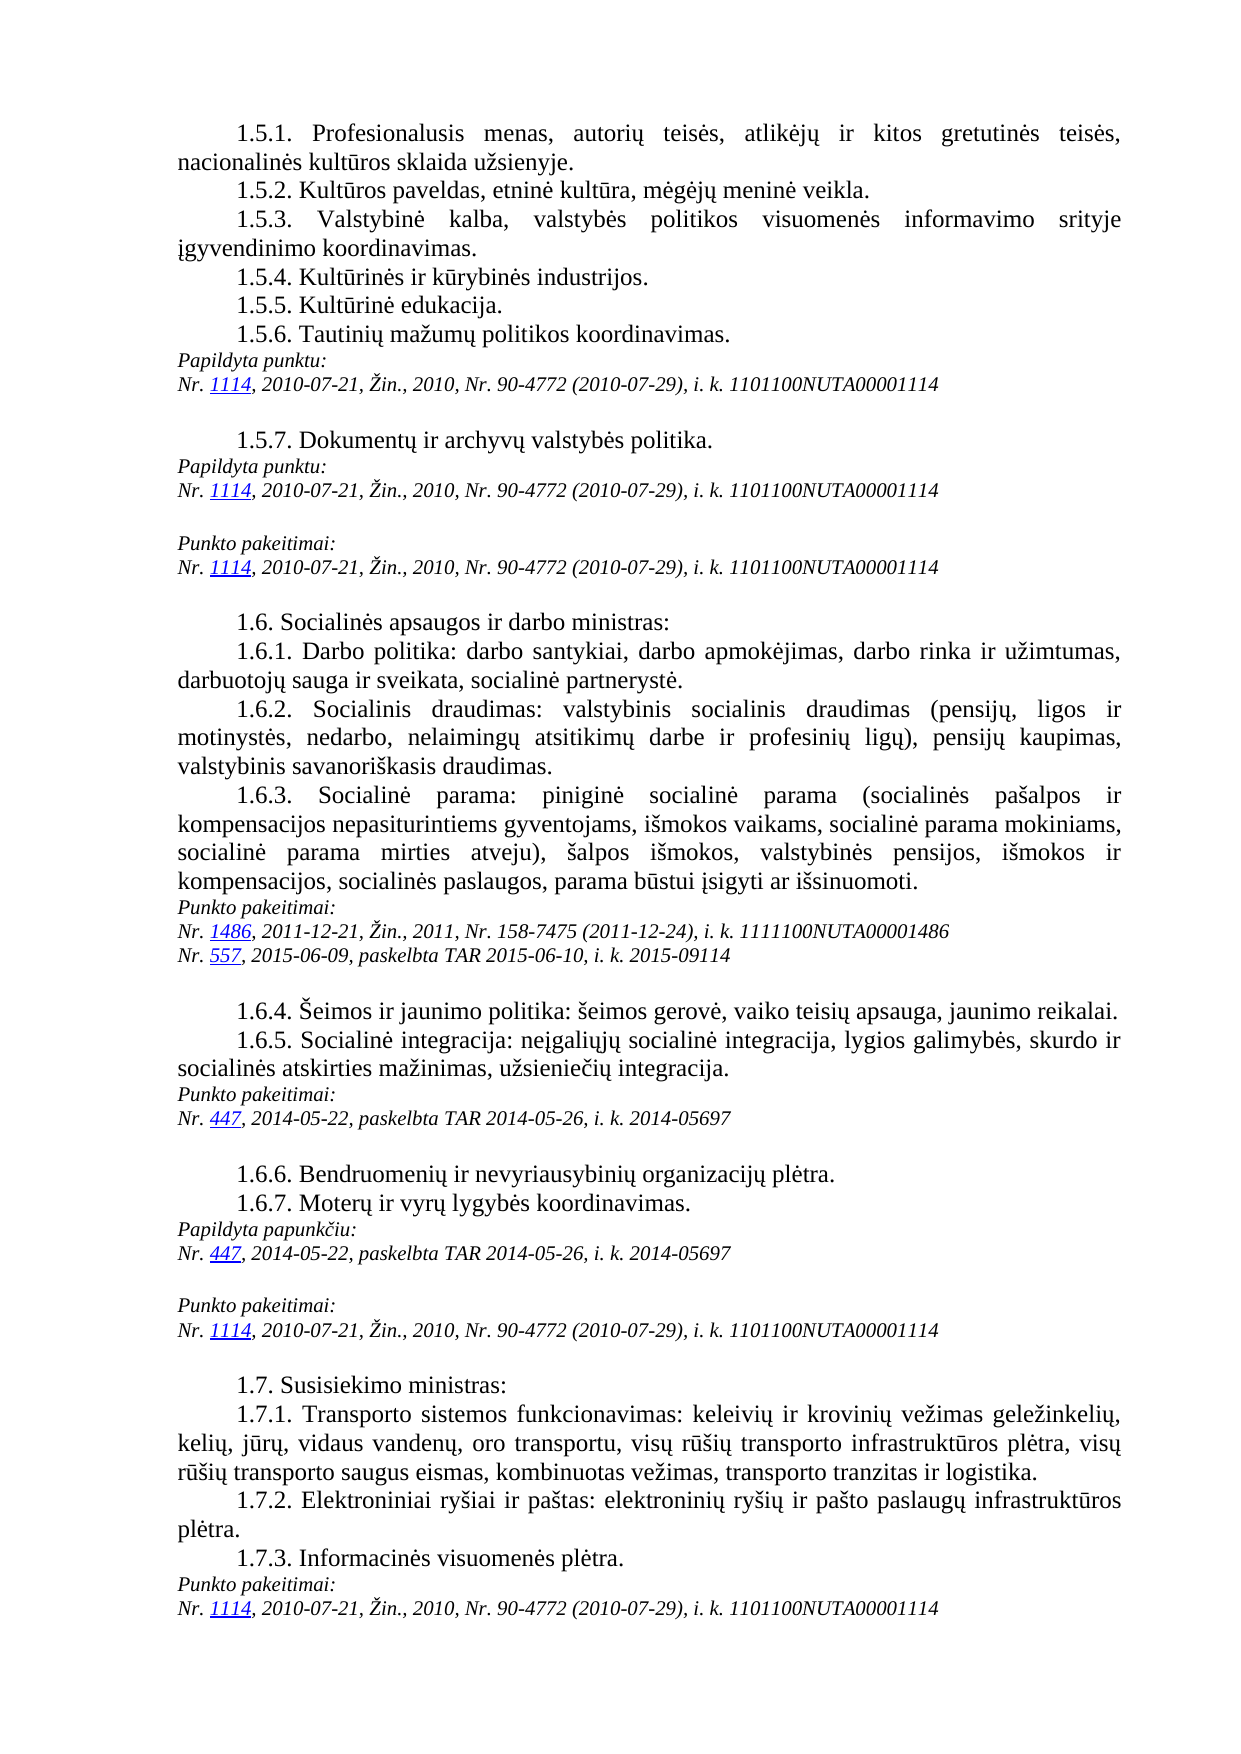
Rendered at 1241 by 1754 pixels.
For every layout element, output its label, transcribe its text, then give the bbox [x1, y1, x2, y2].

text 1.6.3. Socialinė parama: piniginė socialinė parama (socialinės pašalpos ir kompensacijos nepasiturintiems gyventojams, išmokos vaikams, socialinė parama mokiniams, socialinė parama mirties atveju), šalpos išmokos, valstybinės pensijos, išmokos ir kompensacijos, socialinės paslaugos, parama būstui įsigyti ar išsinuomoti. [177, 780, 1122, 895]
text 1.6.6. Bendruomenių ir nevyriausybinių organizacijų plėtra. [177, 1159, 1122, 1188]
text Punkto pakeitimai: [177, 1572, 1122, 1596]
text 1.7.1. Transporto sistemos funkcionavimas: keleivių ir krovinių vežimas geležinkelių, kelių, jūrų, vidaus vandenų, oro transportu, visų rūšių transporto infrastruktūros plėtra, visų rūšių transporto saugus eismas, kombinuotas vežimas, transporto tranzitas ir logistika. [177, 1399, 1122, 1485]
text Papildyta punktu: [177, 348, 1122, 372]
text 1.5.1. Profesionalusis menas, autorių teisės, atlikėjų ir kitos gretutinės teisės, nacionalinės kultūros sklaida užsienyje. [177, 118, 1122, 176]
text Punkto pakeitimai: [177, 895, 1122, 919]
text 1.7. Susisiekimo ministras: [177, 1370, 1122, 1399]
text 1.5.2. Kultūros paveldas, etninė kultūra, mėgėjų meninė veikla. [177, 176, 1122, 204]
text Punkto pakeitimai: [177, 1082, 1122, 1106]
text Nr. 447, 2014-05-22, paskelbta TAR 2014-05-26, i. k. 2014-05697 [177, 1106, 1122, 1130]
text 1.6.2. Socialinis draudimas: valstybinis socialinis draudimas (pensijų, ligos ir motinystės, nedarbo, nelaimingų atsitikimų darbe ir profesinių ligų), pensijų kaupimas, valstybinis savanoriškasis draudimas. [177, 694, 1122, 780]
text Nr. 1114, 2010-07-21, Žin., 2010, Nr. 90-4772 (2010-07-29), i. k. 1101100NUTA00001114 [177, 372, 1122, 396]
text Nr. 1114, 2010-07-21, Žin., 2010, Nr. 90-4772 (2010-07-29), i. k. 1101100NUTA00001114 [177, 1317, 1122, 1342]
text Nr. 1114, 2010-07-21, Žin., 2010, Nr. 90-4772 (2010-07-29), i. k. 1101100NUTA00001114 [177, 1596, 1122, 1620]
text 1.5.7. Dokumentų ir archyvų valstybės politika. [177, 425, 1122, 454]
text Papildyta punktu: [177, 454, 1122, 478]
text 1.5.4. Kultūrinės ir kūrybinės industrijos. [177, 262, 1122, 291]
text Nr. 1114, 2010-07-21, Žin., 2010, Nr. 90-4772 (2010-07-29), i. k. 1101100NUTA00001114 [177, 478, 1122, 502]
text 1.6.4. Šeimos ir jaunimo politika: šeimos gerovė, vaiko teisių apsauga, jaunimo reikalai. [177, 996, 1122, 1025]
text 1.6.7. Moterų ir vyrų lygybės koordinavimas. [177, 1188, 1122, 1217]
text 1.7.3. Informacinės visuomenės plėtra. [177, 1543, 1122, 1572]
text 1.6. Socialinės apsaugos ir darbo ministras: [177, 607, 1122, 636]
text 1.6.5. Socialinė integracija: neįgaliųjų socialinė integracija, lygios galimybės, skurdo ir socialinės atskirties mažinimas, užsieniečių integracija. [177, 1025, 1122, 1082]
text 1.6.1. Darbo politika: darbo santykiai, darbo apmokėjimas, darbo rinka ir užimtumas, darbuotojų sauga ir sveikata, socialinė partnerystė. [177, 636, 1122, 694]
text Nr. 447, 2014-05-22, paskelbta TAR 2014-05-26, i. k. 2014-05697 [177, 1241, 1122, 1265]
text 1.7.2. Elektroniniai ryšiai ir paštas: elektroninių ryšių ir pašto paslaugų infrastruktūros plėtra. [177, 1485, 1122, 1543]
text Punkto pakeitimai: [177, 1293, 1122, 1317]
text 1.5.6. Tautinių mažumų politikos koordinavimas. [177, 319, 1122, 348]
text 1.5.5. Kultūrinė edukacija. [177, 291, 1122, 319]
text Papildyta papunkčiu: [177, 1217, 1122, 1241]
text Nr. 1486, 2011-12-21, Žin., 2011, Nr. 158-7475 (2011-12-24), i. k. 1111100NUTA00001486 [177, 919, 1122, 943]
text Punkto pakeitimai: [177, 531, 1122, 555]
text Nr. 1114, 2010-07-21, Žin., 2010, Nr. 90-4772 (2010-07-29), i. k. 1101100NUTA00001114 [177, 555, 1122, 579]
text 1.5.3. Valstybinė kalba, valstybės politikos visuomenės informavimo srityje įgyvendinimo koordinavimas. [177, 204, 1122, 262]
text Nr. 557, 2015-06-09, paskelbta TAR 2015-06-10, i. k. 2015-09114 [177, 943, 1122, 967]
